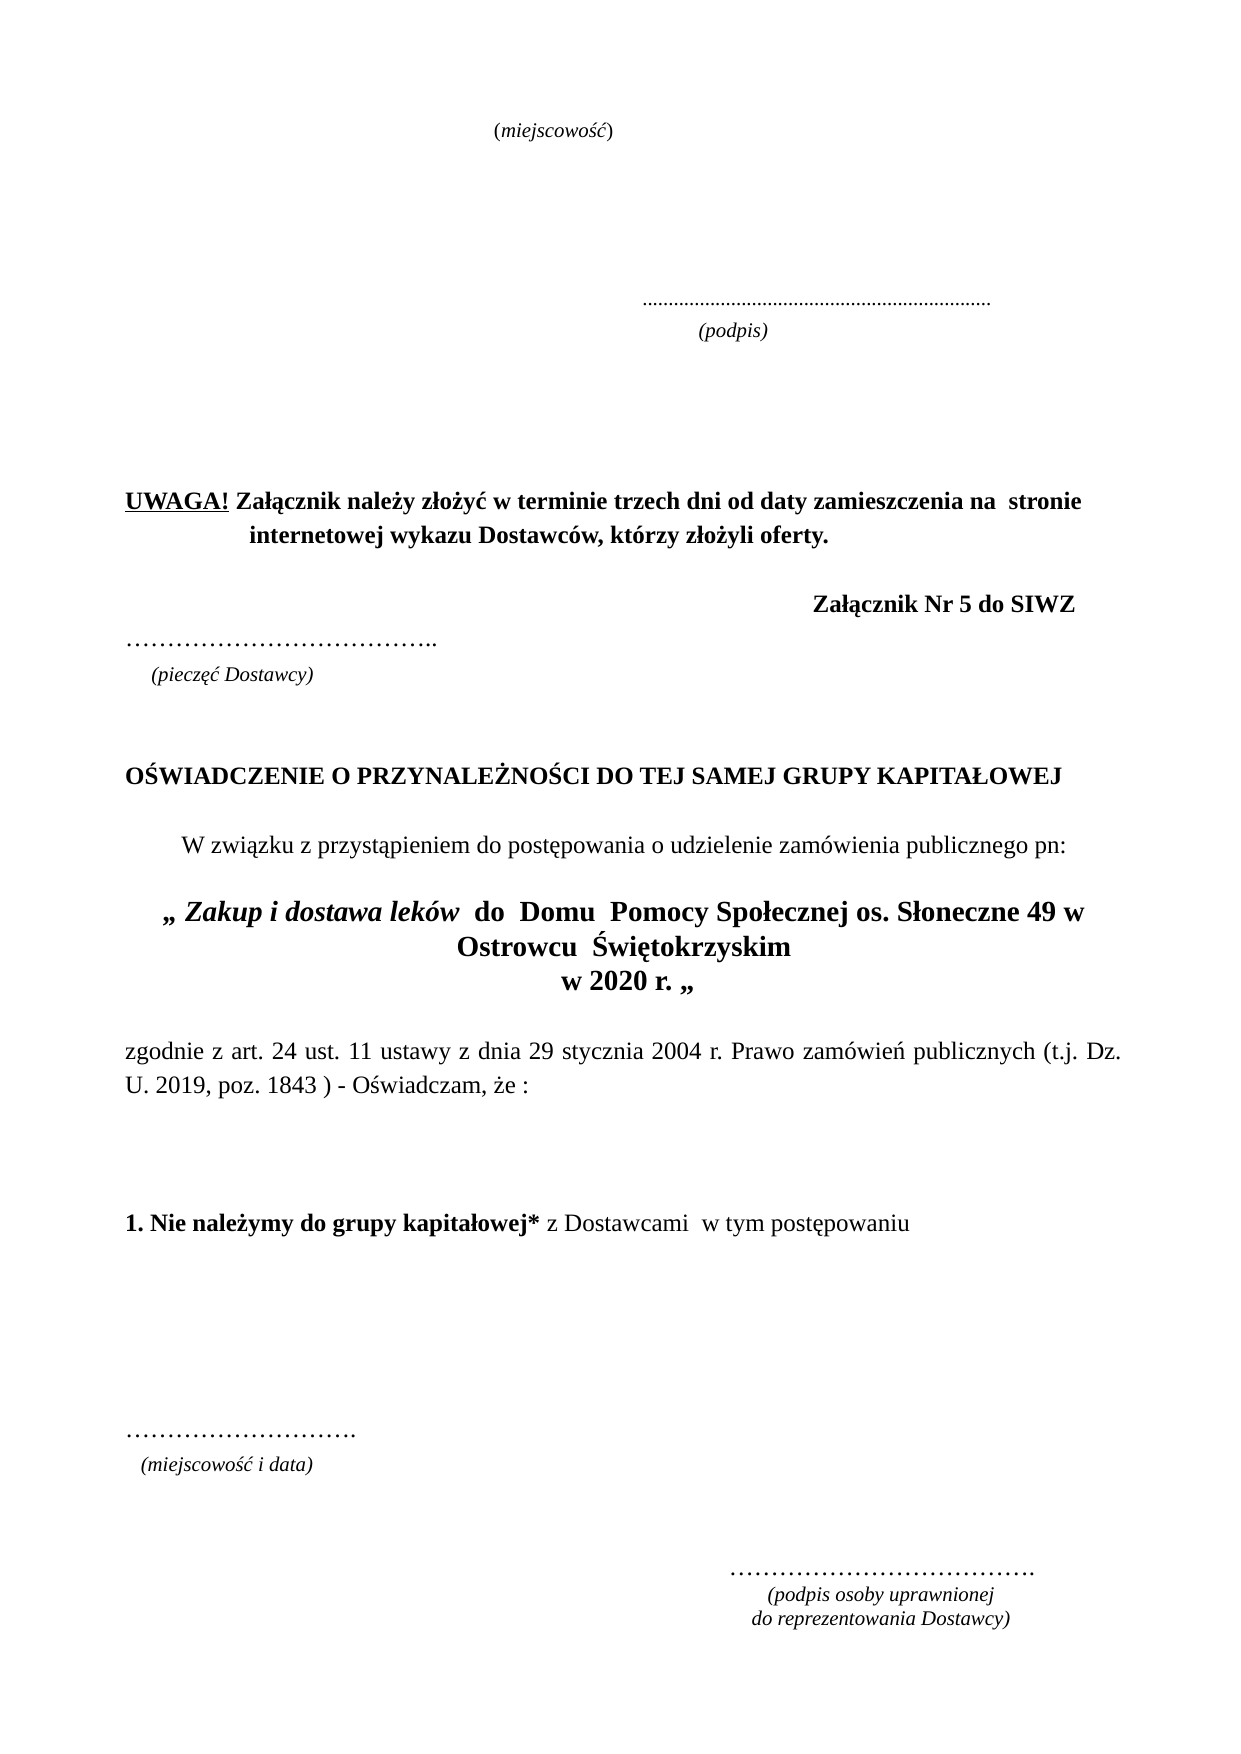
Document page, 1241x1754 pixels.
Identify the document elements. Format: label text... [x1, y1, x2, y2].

text ................................................................... [125, 286, 1122, 310]
text do reprezentowania Dostawcy) [567, 1606, 1122, 1630]
text (miejscowość i data) [125, 1444, 1122, 1479]
text OŚWIADCZENIE O PRZYNALEŻNOŚCI DO TEJ SAMEJ GRUPY KAPITAŁOWEJ [125, 757, 1122, 791]
text (podpis osoby uprawnionej [567, 1582, 1122, 1606]
text 1. Nie należymy do grupy kapitałowej* z Dostawcami w tym postępowaniu [125, 1204, 1122, 1238]
text zgodnie z art. 24 ust. 11 ustawy z dnia 29 stycznia 2004 r. Prawo zamówień publicznych (t.j. Dz. U. 2019, poz. 1843 ) - Oświadczam, że : [125, 1032, 1122, 1101]
text „ Zakup i dostawa leków do Domu Pomocy Społecznej os. Słoneczne 49 w Ostrowcu Świętokrzyskim w 2020 r. „ [125, 894, 1122, 997]
text ………………………………. [567, 1547, 1122, 1582]
text ……………………………….. [125, 619, 1122, 654]
text UWAGA! Załącznik należy złożyć w terminie trzech dni od daty zamieszczenia na stronie internetowej wykazu Dostawców, którzy złożyli oferty. [125, 482, 1122, 551]
text Załącznik Nr 5 do SIWZ [125, 585, 1122, 619]
text W związku z przystąpieniem do postępowania o udzielenie zamówienia publicznego pn: [125, 826, 1122, 860]
text (pieczęć Dostawcy) [125, 654, 1122, 688]
text (miejscowość) [420, 118, 1122, 142]
text (podpis) [125, 310, 1122, 344]
text ………………………. [125, 1410, 1122, 1444]
